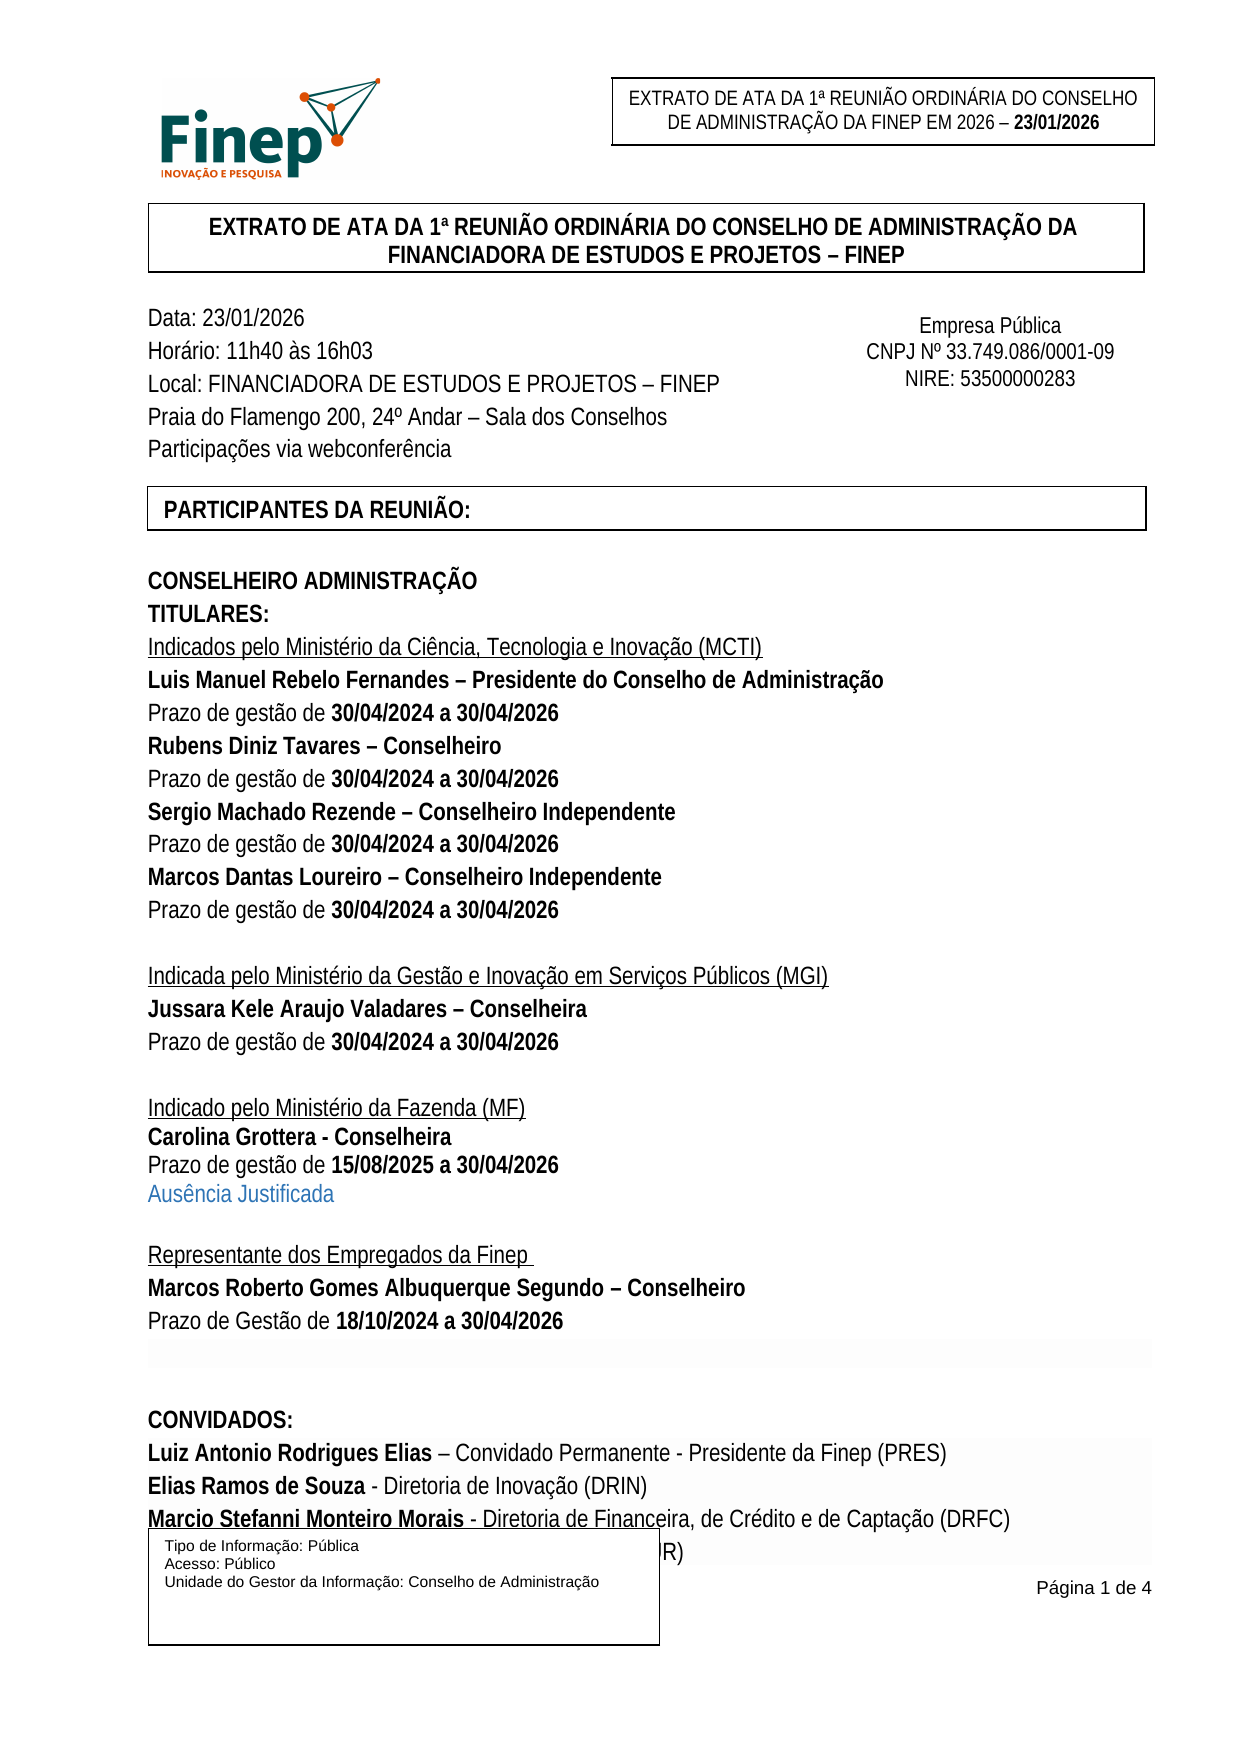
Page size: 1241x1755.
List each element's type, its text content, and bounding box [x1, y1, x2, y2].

text Marcos Dantas Loureiro – Conselheiro Independente [148, 862, 1152, 891]
text Rubens Diniz Tavares – Conselheiro [148, 731, 1152, 759]
text CNPJ Nº 33.749.086/0001-09 [854, 338, 1126, 365]
text Indicada pelo Ministério da Gestão e Inovação em Serviços Públicos (MGI) [148, 961, 1162, 990]
text Representante dos Empregados da Finep [148, 1240, 1152, 1269]
text Horário: 11h40 às 16h03 [148, 336, 839, 364]
text [1141, 336, 1206, 364]
text Luiz Antonio Rodrigues Elias – Convidado Permanente - Presidente da Finep (PRES) [148, 1438, 1152, 1466]
text Indicado pelo Ministério da Fazenda (MF) [148, 1093, 1162, 1121]
text Carolina Grottera - Conselheira [148, 1121, 1152, 1150]
text Prazo de gestão de 30/04/2024 a 30/04/2026 [148, 1027, 1152, 1056]
text [1141, 368, 1206, 397]
text NIRE: 53500000283 [854, 365, 1126, 391]
text Elias Ramos de Souza - Diretoria de Inovação (DRIN) [148, 1471, 1152, 1499]
text Luis Manuel Rebelo Fernandes – Presidente do Conselho de Administração [148, 665, 1152, 693]
text Data: 23/01/2026 [148, 303, 1152, 411]
text Jussara Kele Araujo Valadares – Conselheira [148, 994, 1152, 1023]
text Prazo de gestão de 30/04/2024 a 30/04/2026 [148, 829, 1152, 858]
text Marcio Stefanni Monteiro Morais - Diretoria de Financeira, de Crédito e de Captação (DRFC) [148, 1504, 1152, 1532]
text EXTRATO DE ATA DA 1ª REUNIÃO ORDINÁRIA DO CONSELHO DE ADMINISTRAÇÃO DA [164, 212, 1128, 240]
text Prazo de gestão de 30/04/2024 a 30/04/2026 [148, 895, 1152, 924]
text Prazo de Gestão de 18/10/2024 a 30/04/2026 [148, 1306, 1152, 1335]
text TITULARES: [148, 599, 1152, 628]
text PARTICIPANTES DA REUNIÃO: [163, 495, 1130, 522]
text Indicados pelo Ministério da Ciência, Tecnologia e Inovação (MCTI) [148, 632, 1152, 661]
text Participações via webconferência [148, 434, 1206, 463]
text CONVIDADOS: [148, 1405, 1162, 1433]
text Sergio Machado Rezende – Conselheiro Independente [148, 797, 1152, 825]
text Marcos Roberto Gomes Albuquerque Segundo – Conselheiro [148, 1273, 1152, 1302]
text CONSELHEIRO ADMINISTRAÇÃO [148, 566, 1152, 595]
text Ausência Justificada [148, 1179, 1152, 1207]
text Prazo de gestão de 30/04/2024 a 30/04/2026 [148, 764, 1152, 792]
text Local: FINANCIADORA DE ESTUDOS E PROJETOS – FINEP [148, 368, 839, 397]
text Praia do Flamengo 200, 24º Andar – Sala dos Conselhos [148, 401, 1206, 430]
text Empresa Pública [854, 312, 1126, 338]
text Prazo de gestão de 30/04/2024 a 30/04/2026 [148, 698, 1152, 726]
text Rafael Tonetti – Superintendente da Área Jurídica (AJUR) [660, 1537, 1152, 1565]
text Prazo de gestão de 15/08/2025 a 30/04/2026 [148, 1150, 1152, 1179]
text FINANCIADORA DE ESTUDOS E PROJETOS – FINEP [164, 240, 1128, 264]
